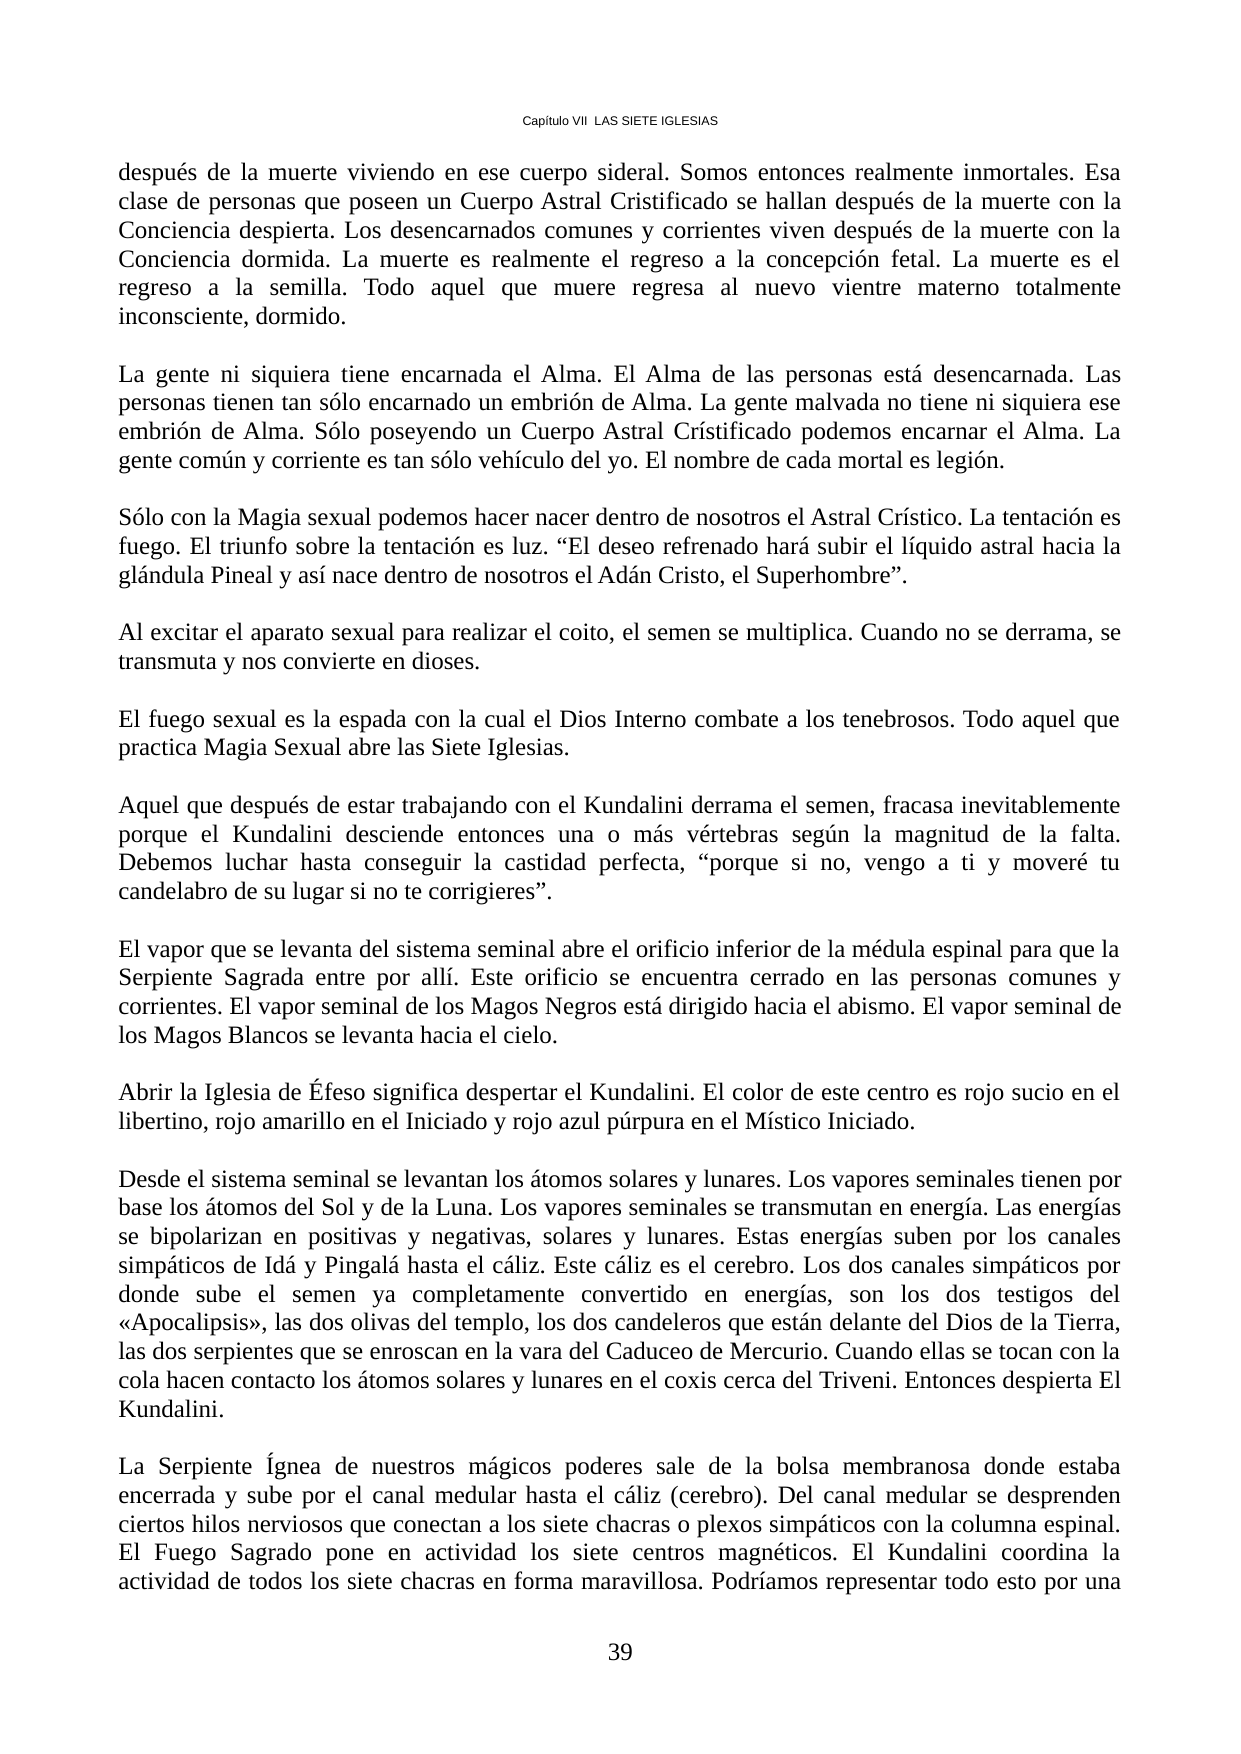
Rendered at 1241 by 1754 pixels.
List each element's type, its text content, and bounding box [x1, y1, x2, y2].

text La Serpiente Ígnea de nuestros mágicos poderes sale de la bolsa membranosa donde estaba encerrada y sube por el canal medular hasta el cáliz (cerebro). Del canal medular se desprenden ciertos hilos nerviosos que conectan a los siete chacras o plexos simpáticos con la columna espinal. El Fuego Sagrado pone en actividad los siete centros magnéticos. El Kundalini coordina la actividad de todos los siete chacras en forma maravillosa. Podríamos representar todo esto por una [118, 1451, 1122, 1595]
text Sólo con la Magia sexual podemos hacer nacer dentro de nosotros el Astral Crístico. La tentación es fuego. El triunfo sobre la tentación es luz. “El deseo refrenado hará subir el líquido astral hacia la glándula Pineal y así nace dentro de nosotros el Adán Cristo, el Superhombre”. [118, 502, 1122, 589]
text Abrir la Iglesia de Éfeso significa despertar el Kundalini. El color de este centro es rojo sucio en el libertino, rojo amarillo en el Iniciado y rojo azul púrpura en el Místico Iniciado. [118, 1077, 1122, 1135]
text La gente ni siquiera tiene encarnada el Alma. El Alma de las personas está desencarnada. Las personas tienen tan sólo encarnado un embrión de Alma. La gente malvada no tiene ni siquiera ese embrión de Alma. Sólo poseyendo un Cuerpo Astral Crístificado podemos encarnar el Alma. La gente común y corriente es tan sólo vehículo del yo. El nombre de cada mortal es legión. [118, 359, 1122, 474]
text El vapor que se levanta del sistema seminal abre el orificio inferior de la médula espinal para que la Serpiente Sagrada entre por allí. Este orificio se encuentra cerrado en las personas comunes y corrientes. El vapor seminal de los Magos Negros está dirigido hacia el abismo. El vapor seminal de los Magos Blancos se levanta hacia el cielo. [118, 934, 1122, 1049]
text después de la muerte viviendo en ese cuerpo sideral. Somos entonces realmente inmortales. Esa clase de personas que poseen un Cuerpo Astral Cristificado se hallan después de la muerte con la Conciencia despierta. Los desencarnados comunes y corrientes viven después de la muerte con la Conciencia dormida. La muerte es realmente el regreso a la concepción fetal. La muerte es el regreso a la semilla. Todo aquel que muere regresa al nuevo vientre materno totalmente inconsciente, dormido. [118, 157, 1122, 330]
text Aquel que después de estar trabajando con el Kundalini derrama el semen, fracasa inevitablemente porque el Kundalini desciende entonces una o más vértebras según la magnitud de la falta. Debemos luchar hasta conseguir la castidad perfecta, “porque si no, vengo a ti y moveré tu candelabro de su lugar si no te corrigieres”. [118, 790, 1122, 905]
text El fuego sexual es la espada con la cual el Dios Interno combate a los tenebrosos. Todo aquel que practica Magia Sexual abre las Siete Iglesias. [118, 704, 1122, 761]
text Desde el sistema seminal se levantan los átomos solares y lunares. Los vapores seminales tienen por base los átomos del Sol y de la Luna. Los vapores seminales se transmutan en energía. Las energías se bipolarizan en positivas y negativas, solares y lunares. Estas energías suben por los canales simpáticos de Idá y Pingalá hasta el cáliz. Este cáliz es el cerebro. Los dos canales simpáticos por donde sube el semen ya completamente convertido en energías, son los dos testigos del «Apocalipsis», las dos olivas del templo, los dos candeleros que están delante del Dios de la Tierra, las dos serpientes que se enroscan en la vara del Caduceo de Mercurio. Cuando ellas se tocan con la cola hacen contacto los átomos solares y lunares en el coxis cerca del Triveni. Entonces despierta El Kundalini. [118, 1164, 1122, 1422]
text Al excitar el aparato sexual para realizar el coito, el semen se multiplica. Cuando no se derrama, se transmuta y nos convierte en dioses. [118, 617, 1122, 675]
